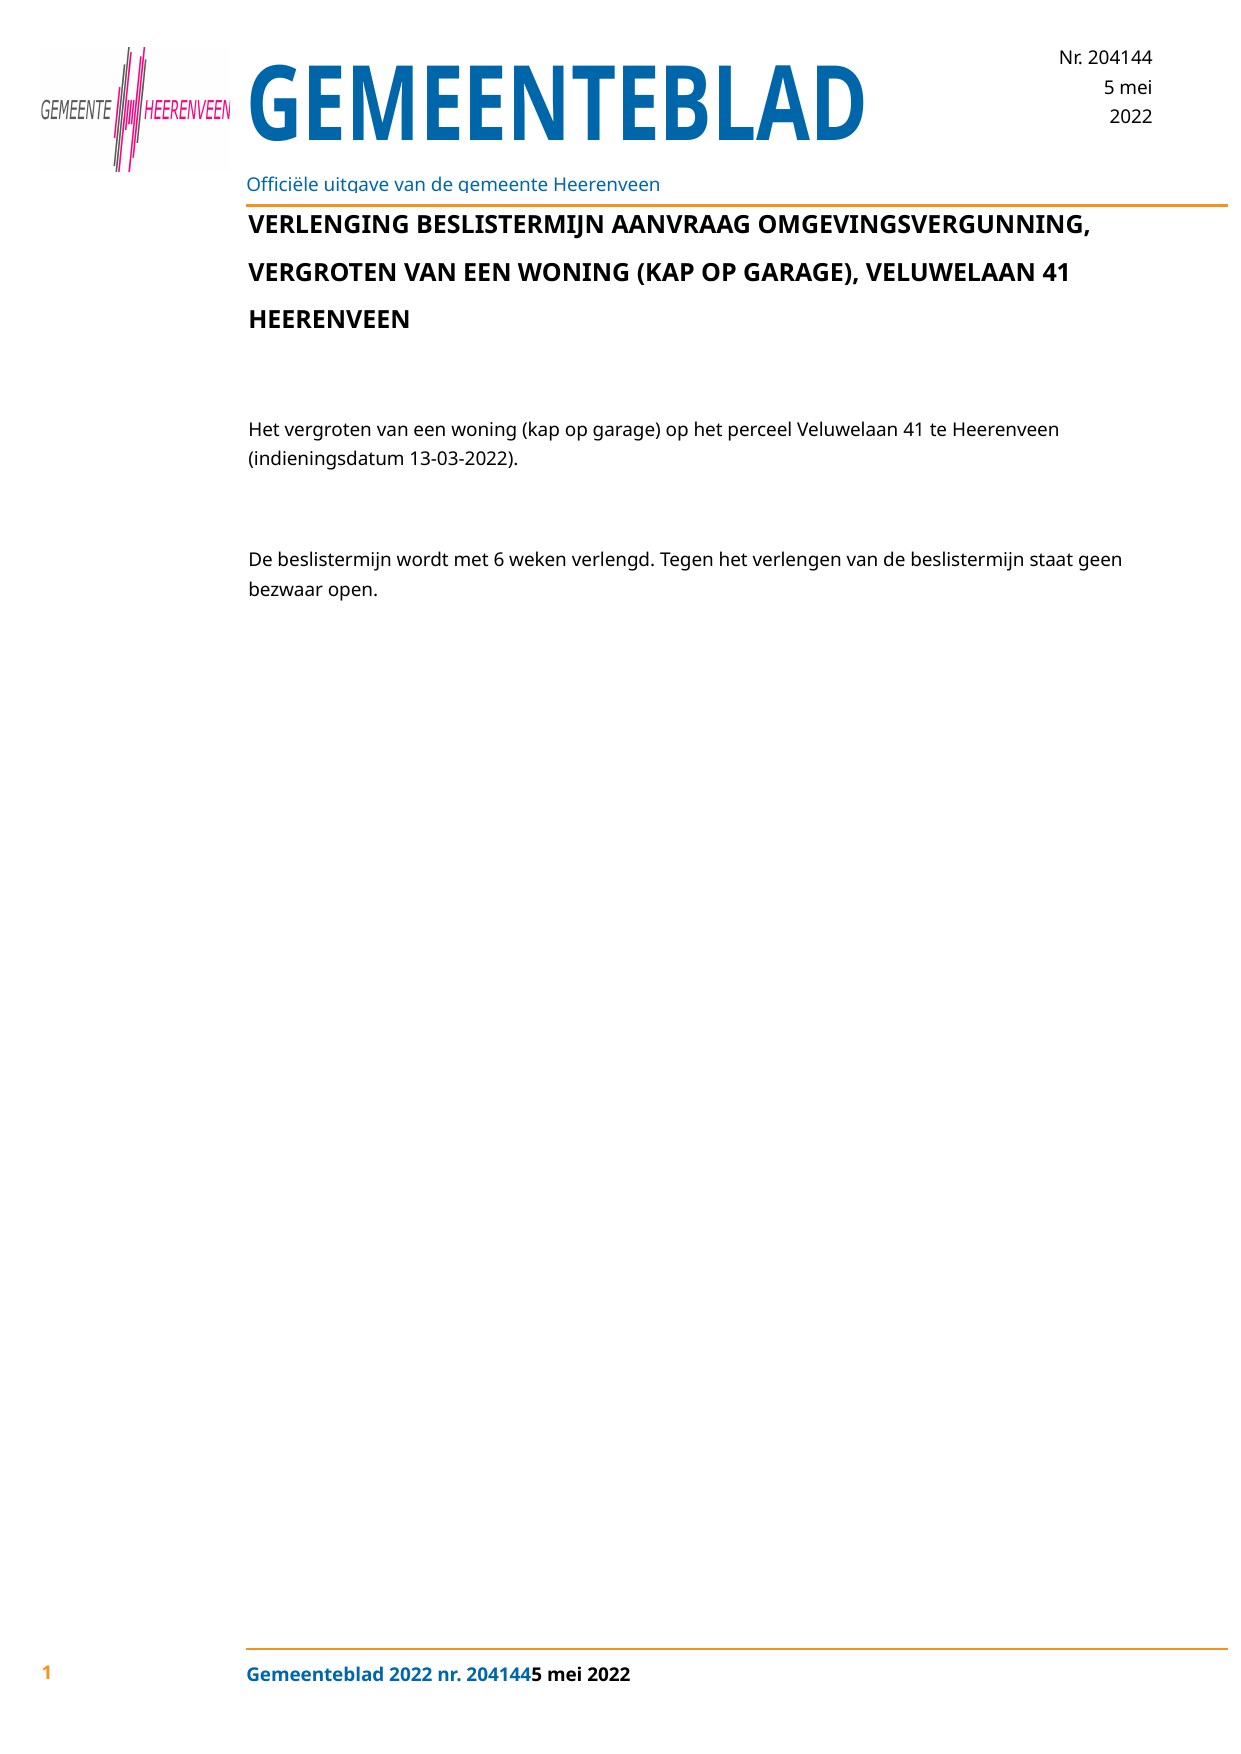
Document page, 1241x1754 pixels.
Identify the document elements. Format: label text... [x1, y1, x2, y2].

text Het vergroten van een woning (kap op garage) op het perceel Veluwelaan 41 te Heerenveen (indieningsdatum 13-03-2022). [248, 416, 1152, 471]
text De beslistermijn wordt met 6 weken verlengd. Tegen het verlengen van de beslistermijn staat geen bezwaar open. [248, 546, 1152, 602]
picture [41, 47, 231, 172]
text VERLENGING BESLISTERMIJN AANVRAAG OMGEVINGSVERGUNNING, VERGROTEN VAN EEN WONING (KAP OP GARAGE), VELUWELAAN 41 HEERENVEEN [248, 207, 1152, 336]
